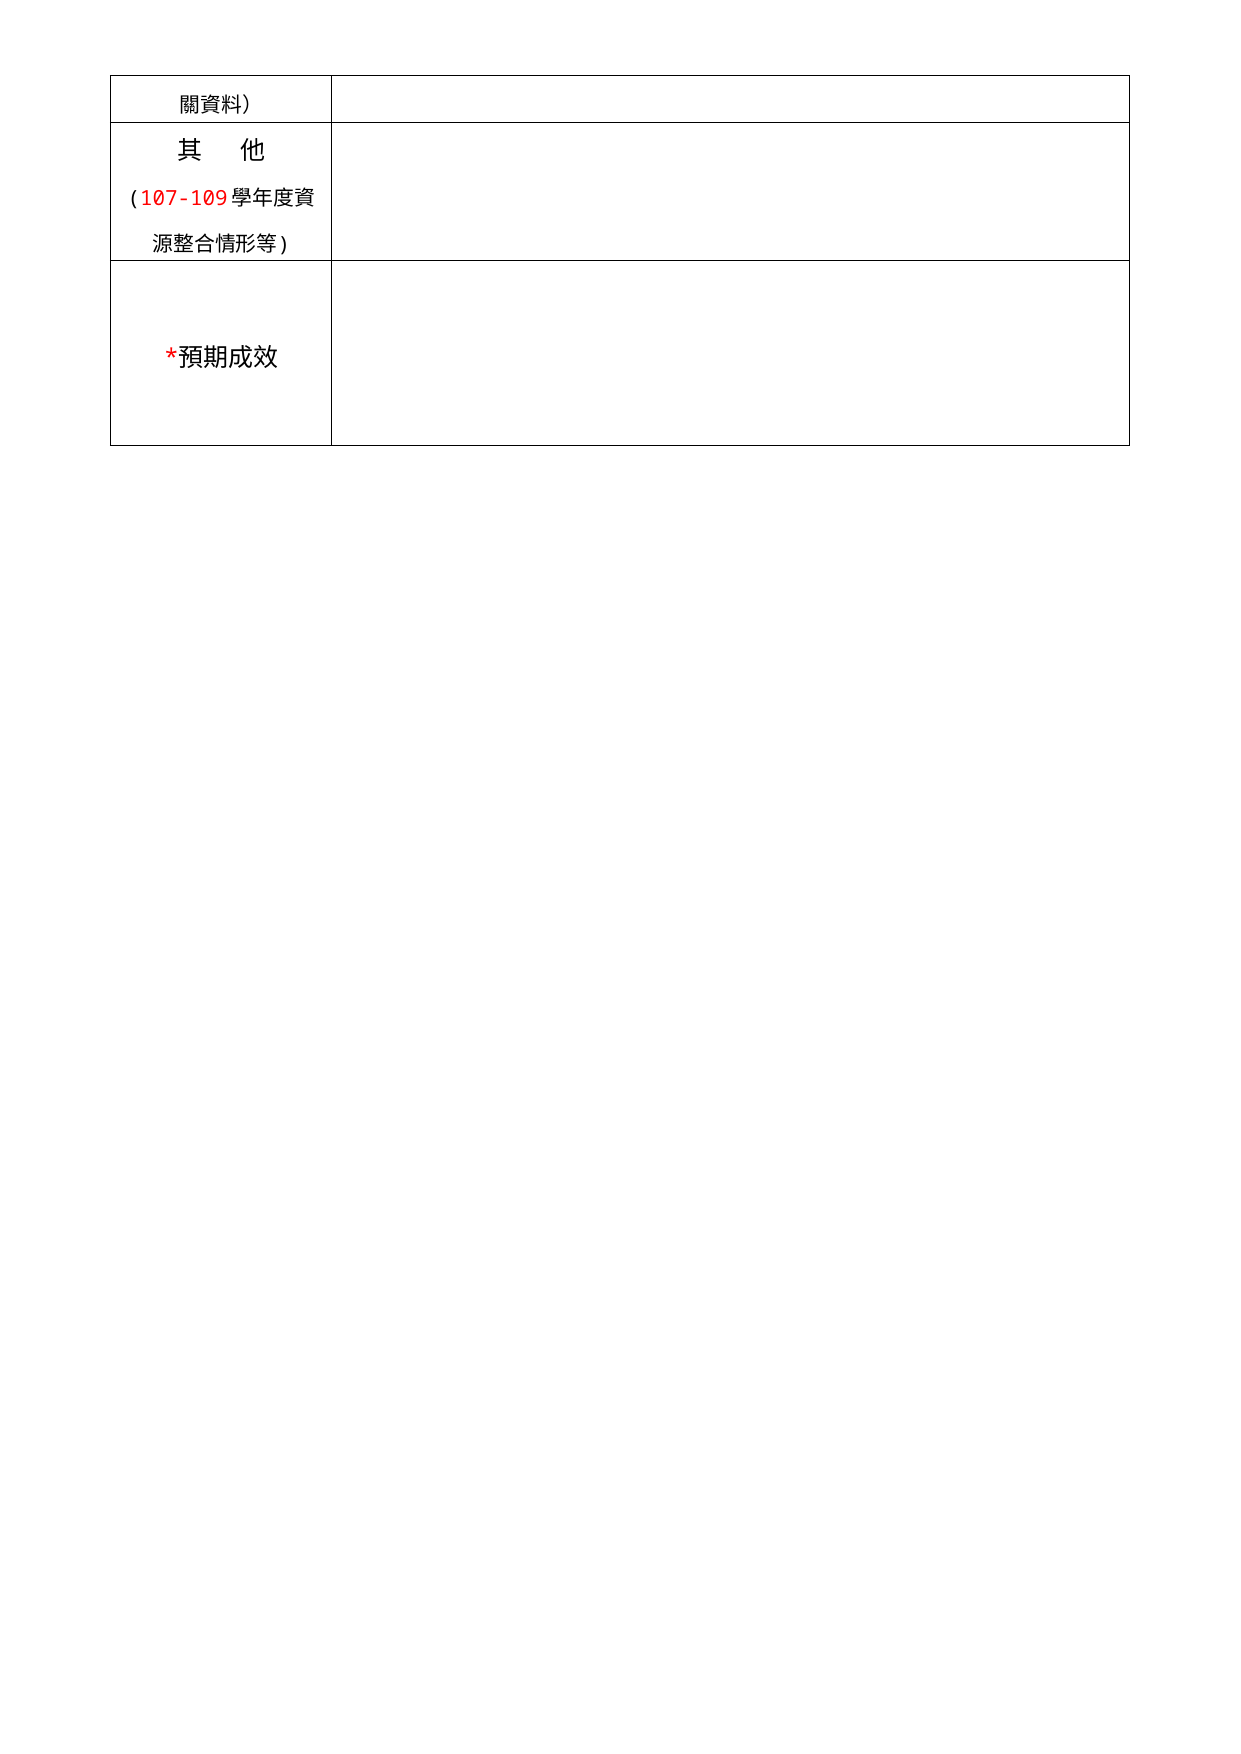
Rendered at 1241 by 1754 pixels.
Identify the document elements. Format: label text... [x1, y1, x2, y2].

table_cell [332, 123, 1129, 260]
table_cell *預期成效 [111, 261, 331, 445]
table_cell 其 他 (107-109學年度資源整合情形等) [111, 123, 331, 260]
table_cell 關資料） [111, 76, 331, 122]
table_cell [332, 261, 1129, 445]
table_cell [332, 76, 1129, 122]
